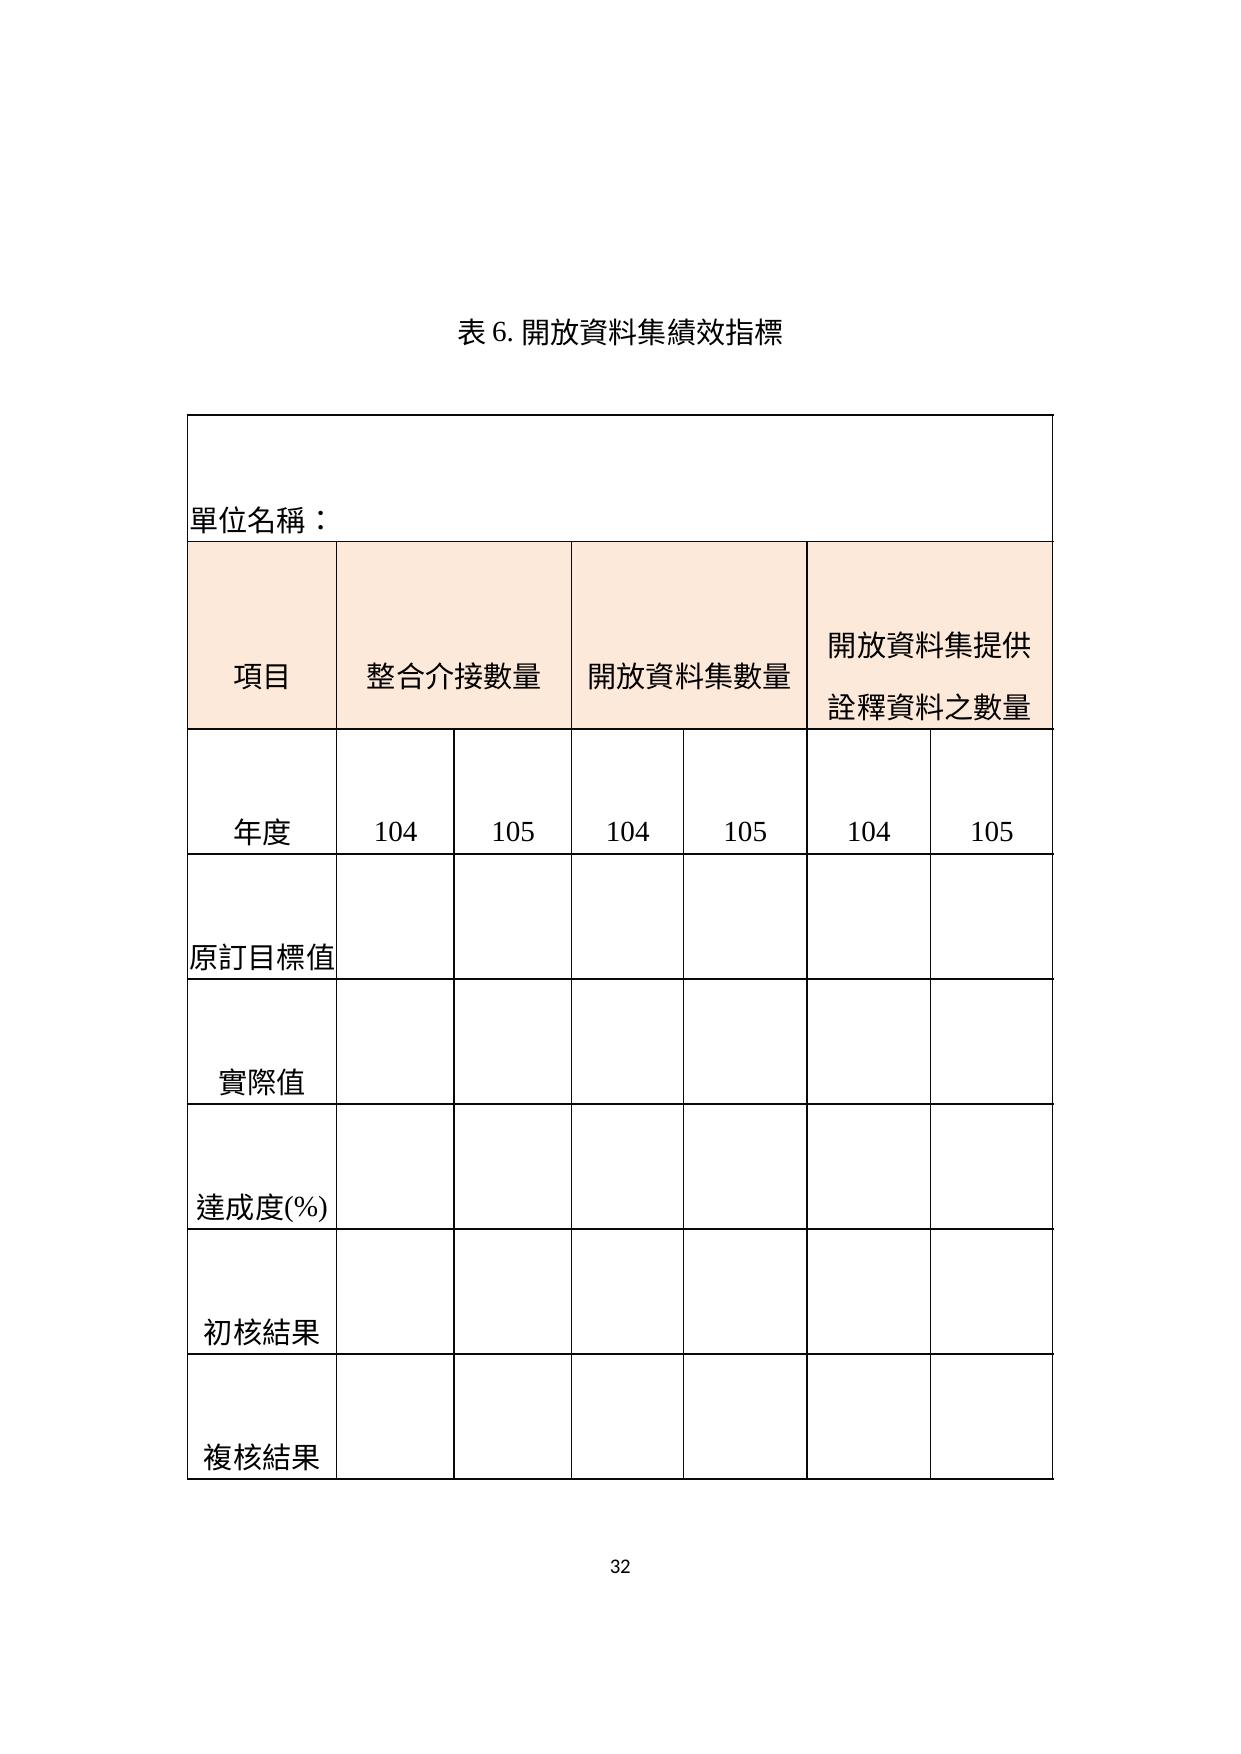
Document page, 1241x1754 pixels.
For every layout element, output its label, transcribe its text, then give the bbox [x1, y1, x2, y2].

table_cell [337, 1355, 453, 1478]
table_cell [455, 1105, 571, 1228]
table_cell [572, 1105, 683, 1228]
table_header 單位名稱： [188, 416, 1052, 541]
table_cell 實際值 [188, 980, 336, 1103]
table_cell [455, 980, 571, 1103]
table_cell 開放資料集提供 詮釋資料之數量 [808, 542, 1052, 728]
table_cell 105 [455, 730, 571, 853]
table_cell 104 [808, 730, 930, 853]
table_cell [684, 1105, 806, 1228]
table_cell [808, 980, 930, 1103]
table_cell [455, 1355, 571, 1478]
table_cell [808, 1105, 930, 1228]
table_cell [684, 855, 806, 978]
table_cell [337, 1105, 453, 1228]
table_cell [931, 855, 1052, 978]
table_cell 開放資料集數量 [572, 542, 806, 728]
table_cell [572, 855, 683, 978]
table_cell [808, 855, 930, 978]
table_cell 104 [572, 730, 683, 853]
table_cell [572, 1230, 683, 1353]
table_cell 年度 [188, 730, 336, 853]
table_cell 達成度(%) [188, 1105, 336, 1228]
table_cell [337, 980, 453, 1103]
table_cell [931, 1230, 1052, 1353]
table_cell [808, 1230, 930, 1353]
subtitle 表6. 開放資料集績效指標 [187, 289, 1053, 352]
table_cell 104 [337, 730, 453, 853]
table_cell [455, 855, 571, 978]
table_cell [455, 1230, 571, 1353]
table_cell [931, 1355, 1052, 1478]
table_cell [572, 980, 683, 1103]
table_cell 原訂目標值 [188, 855, 336, 978]
table_cell [337, 1230, 453, 1353]
table_cell [931, 980, 1052, 1103]
table_cell 初核結果 [188, 1230, 336, 1353]
table_cell [931, 1105, 1052, 1228]
table_cell [572, 1355, 683, 1478]
table_cell 105 [931, 730, 1052, 853]
table_cell [337, 855, 453, 978]
table_cell [808, 1355, 930, 1478]
table_cell 複核結果 [188, 1355, 336, 1478]
table_cell 整合介接數量 [337, 542, 571, 728]
table_cell [684, 980, 806, 1103]
table_cell [684, 1230, 806, 1353]
table_cell 105 [684, 730, 806, 853]
table_cell 項目 [188, 542, 336, 728]
table_cell [684, 1355, 806, 1478]
